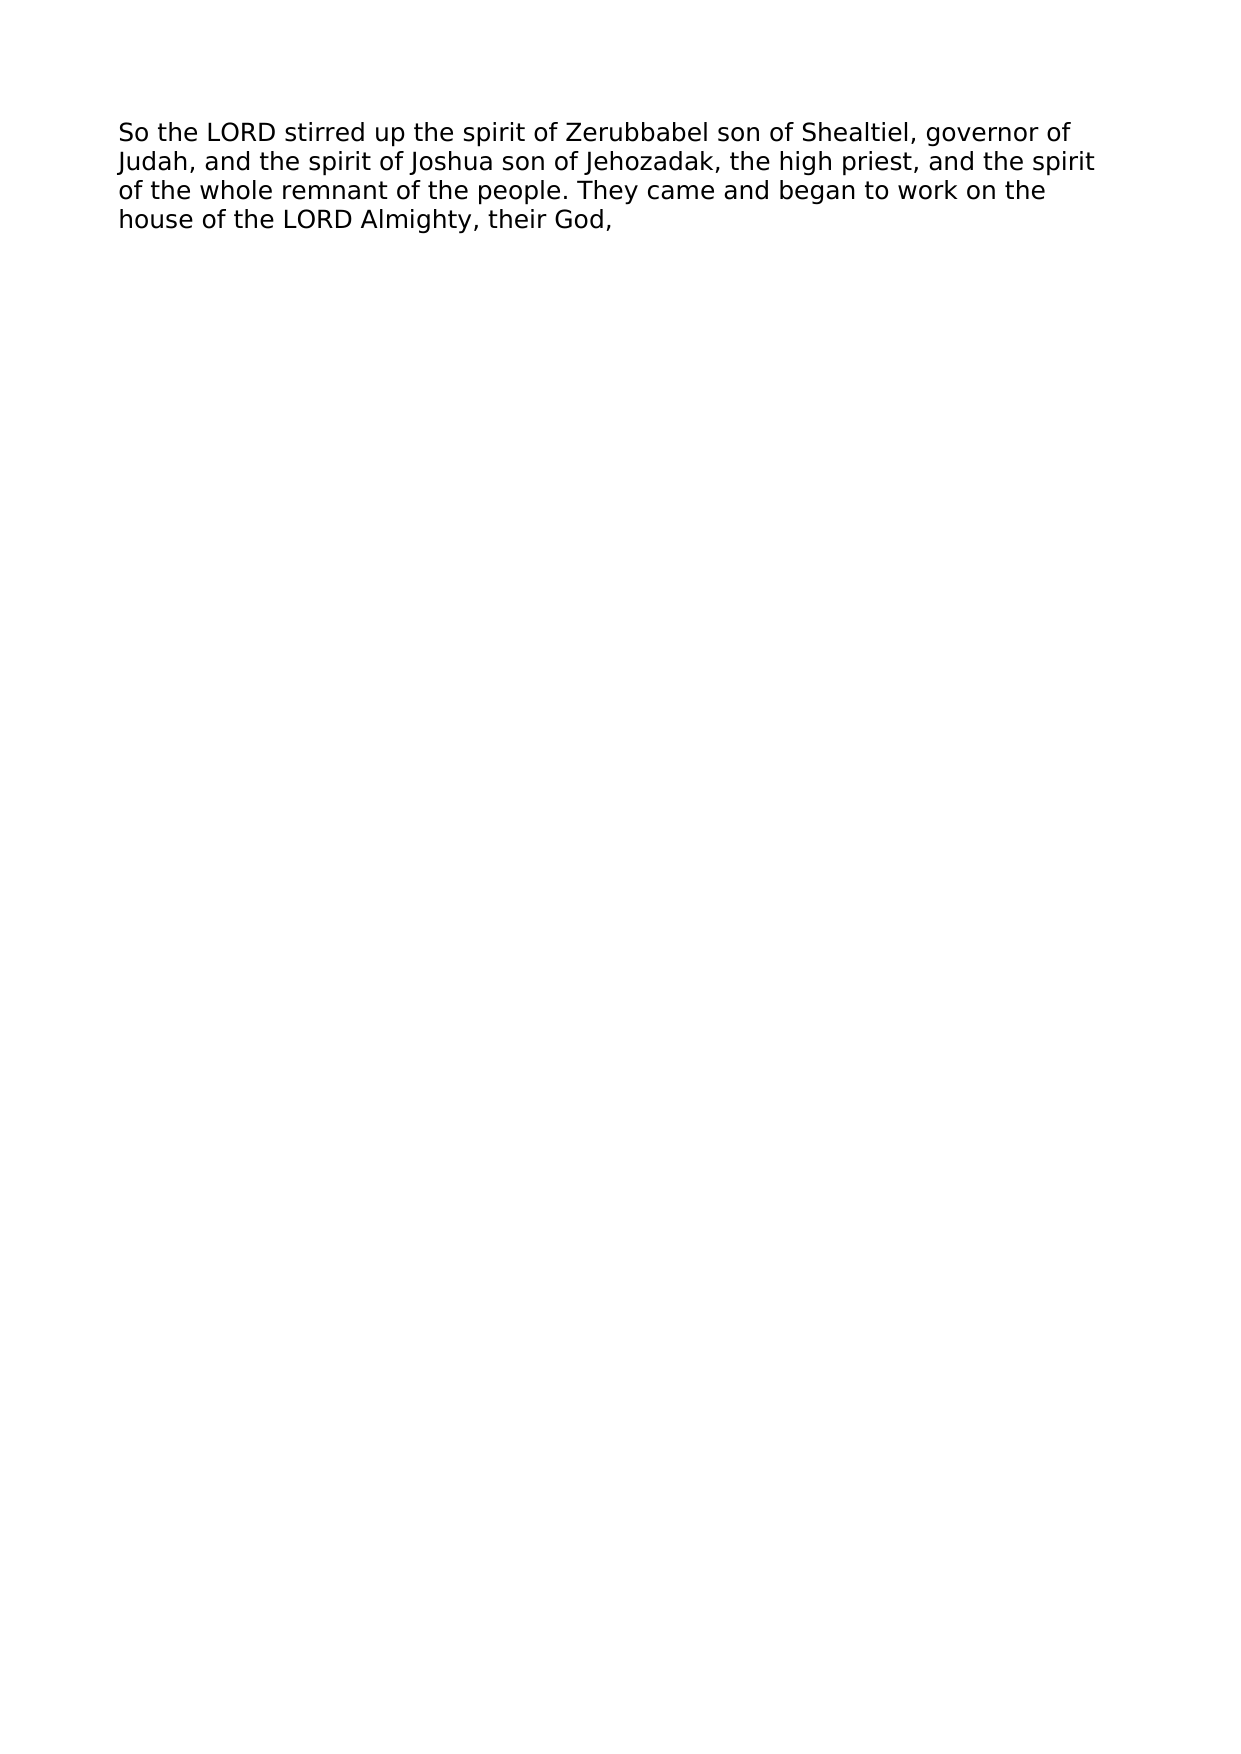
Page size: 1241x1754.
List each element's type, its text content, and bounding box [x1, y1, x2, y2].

text So the LORD stirred up the spirit of Zerubbabel son of Shealtiel, governor of Judah, and the spirit of Joshua son of Jehozadak, the high priest, and the spirit of the whole remnant of the people. They came and began to work on the house of the LORD Almighty, their God, [118, 118, 1122, 235]
